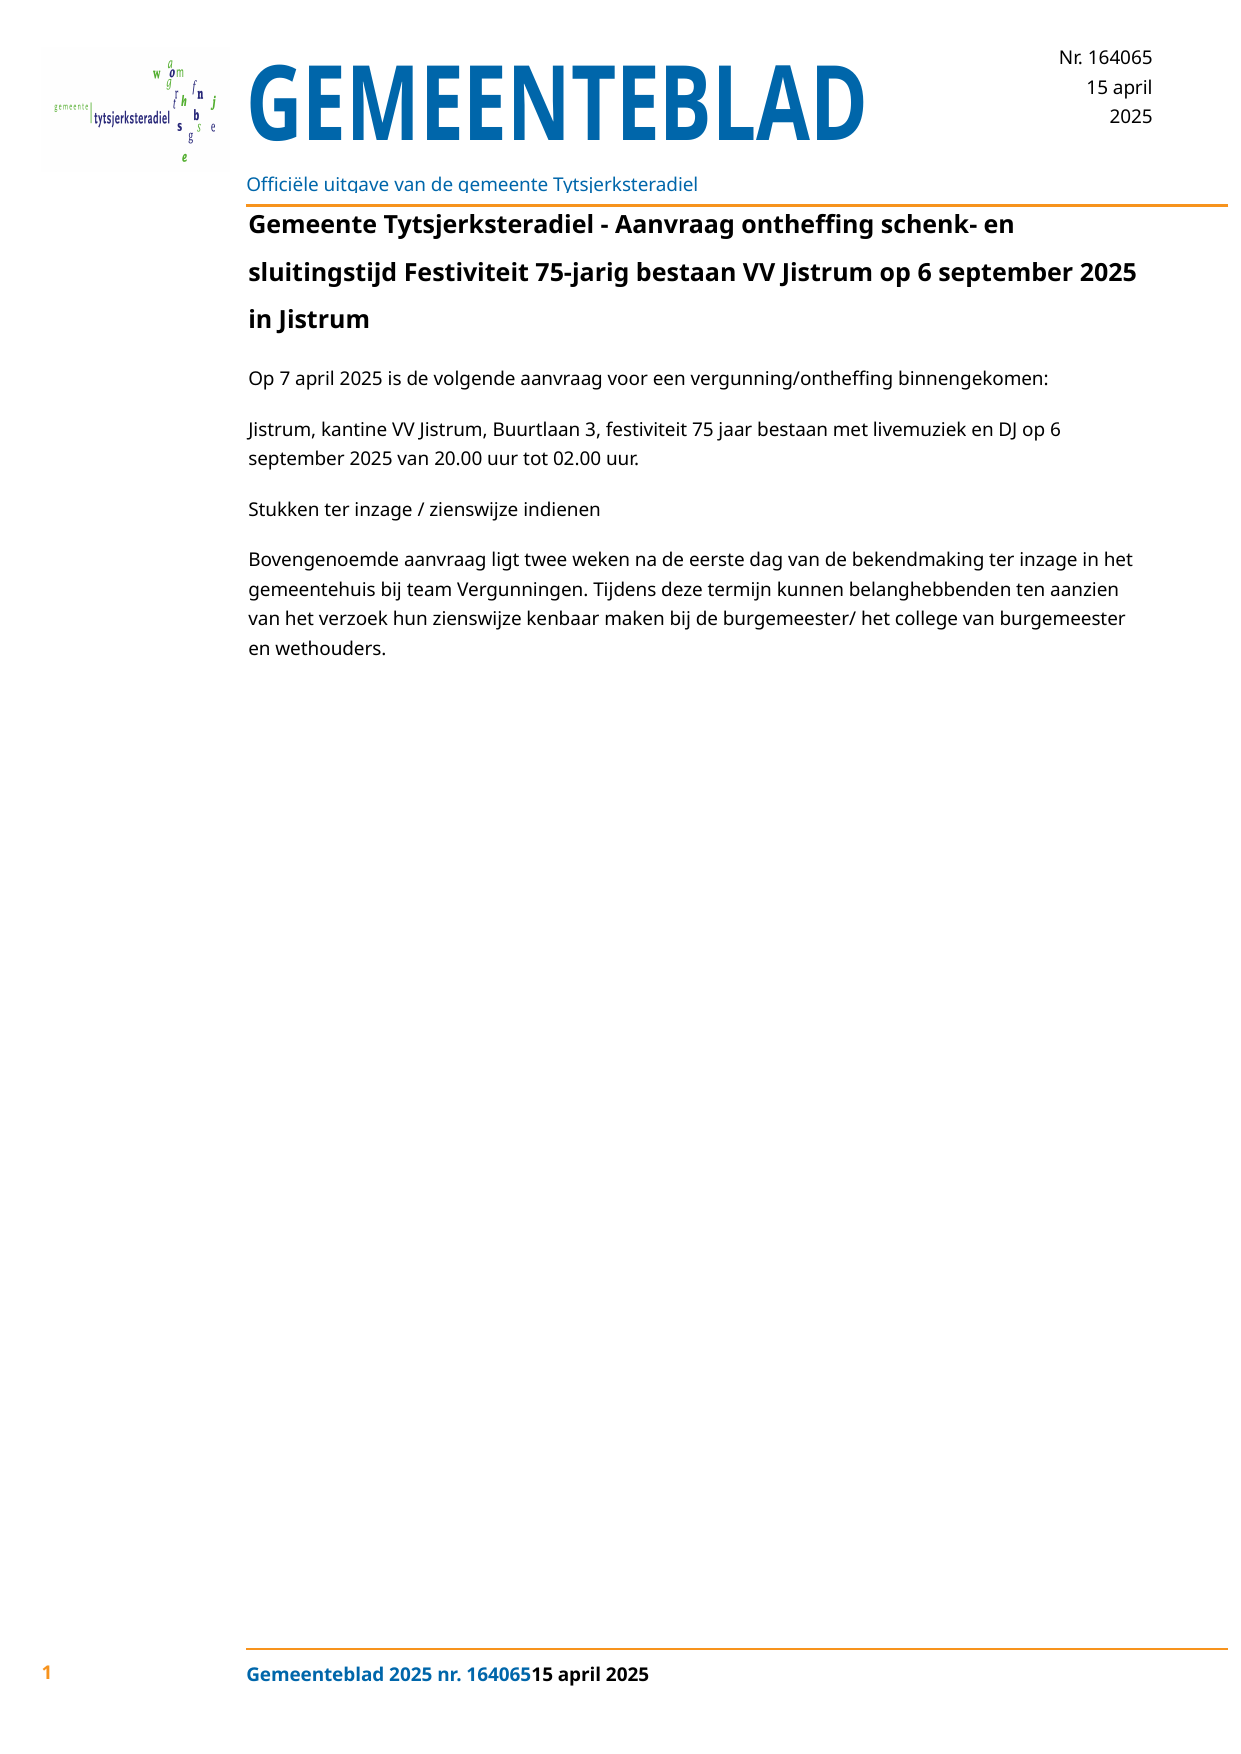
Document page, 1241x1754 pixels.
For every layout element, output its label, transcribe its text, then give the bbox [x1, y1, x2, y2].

text Jistrum, kantine VV Jistrum, Buurtlaan 3, festiviteit 75 jaar bestaan met livemuziek en DJ op 6 september 2025 van 20.00 uur tot 02.00 uur. [248, 416, 1152, 471]
text Gemeente Tytsjerksteradiel - Aanvraag ontheffing schenk- en sluitingstijd Festiviteit 75-jarig bestaan VV Jistrum op 6 september 2025 in Jistrum [248, 207, 1152, 336]
picture [41, 47, 231, 172]
text Stukken ter inzage / zienswijze indienen [248, 496, 1152, 522]
text Bovengenoemde aanvraag ligt twee weken na de eerste dag van de bekendmaking ter inzage in het gemeentehuis bij team Vergunningen. Tijdens deze termijn kunnen belanghebbenden ten aanzien van het verzoek hun zienswijze kenbaar maken bij de burgemeester/ het college van burgemeester en wethouders. [248, 546, 1152, 661]
text Op 7 april 2025 is de volgende aanvraag voor een vergunning/ontheffing binnengekomen: [248, 366, 1152, 391]
